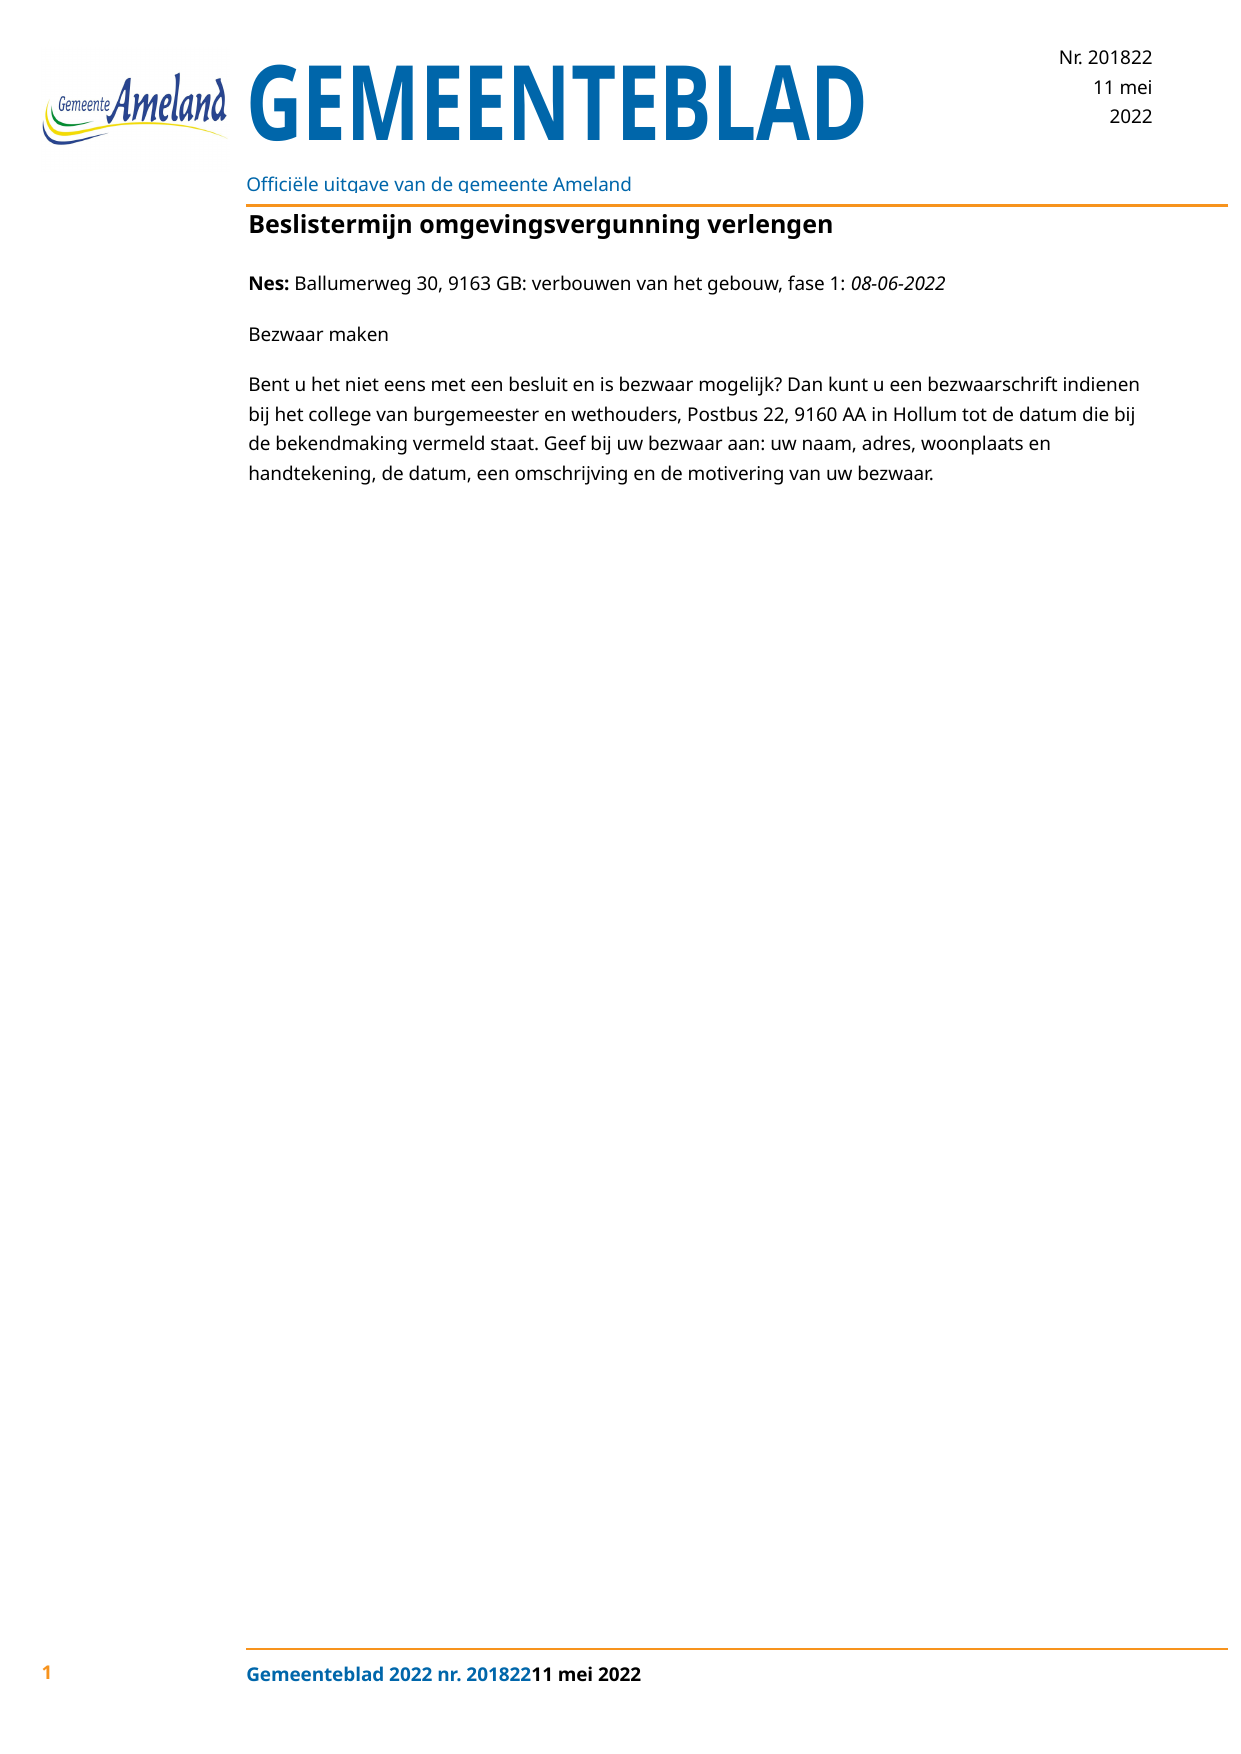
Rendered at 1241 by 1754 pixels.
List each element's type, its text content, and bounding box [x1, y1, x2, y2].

text Bent u het niet eens met een besluit en is bezwaar mogelijk? Dan kunt u een bezwaarschrift indienen bij het college van burgemeester en wethouders, Postbus 22, 9160 AA in Hollum tot de datum die bij de bekendmaking vermeld staat. Geef bij uw bezwaar aan: uw naam, adres, woonplaats en handtekening, de datum, een omschrijving en de motivering van uw bezwaar. [248, 371, 1152, 486]
text Nes: Ballumerweg 30, 9163 GB: verbouwen van het gebouw, fase 1: 08-06-2022 [248, 270, 1152, 296]
picture [41, 47, 231, 172]
text Bezwaar maken [248, 321, 1152, 346]
text Beslistermijn omgevingsvergunning verlengen [248, 207, 1152, 241]
